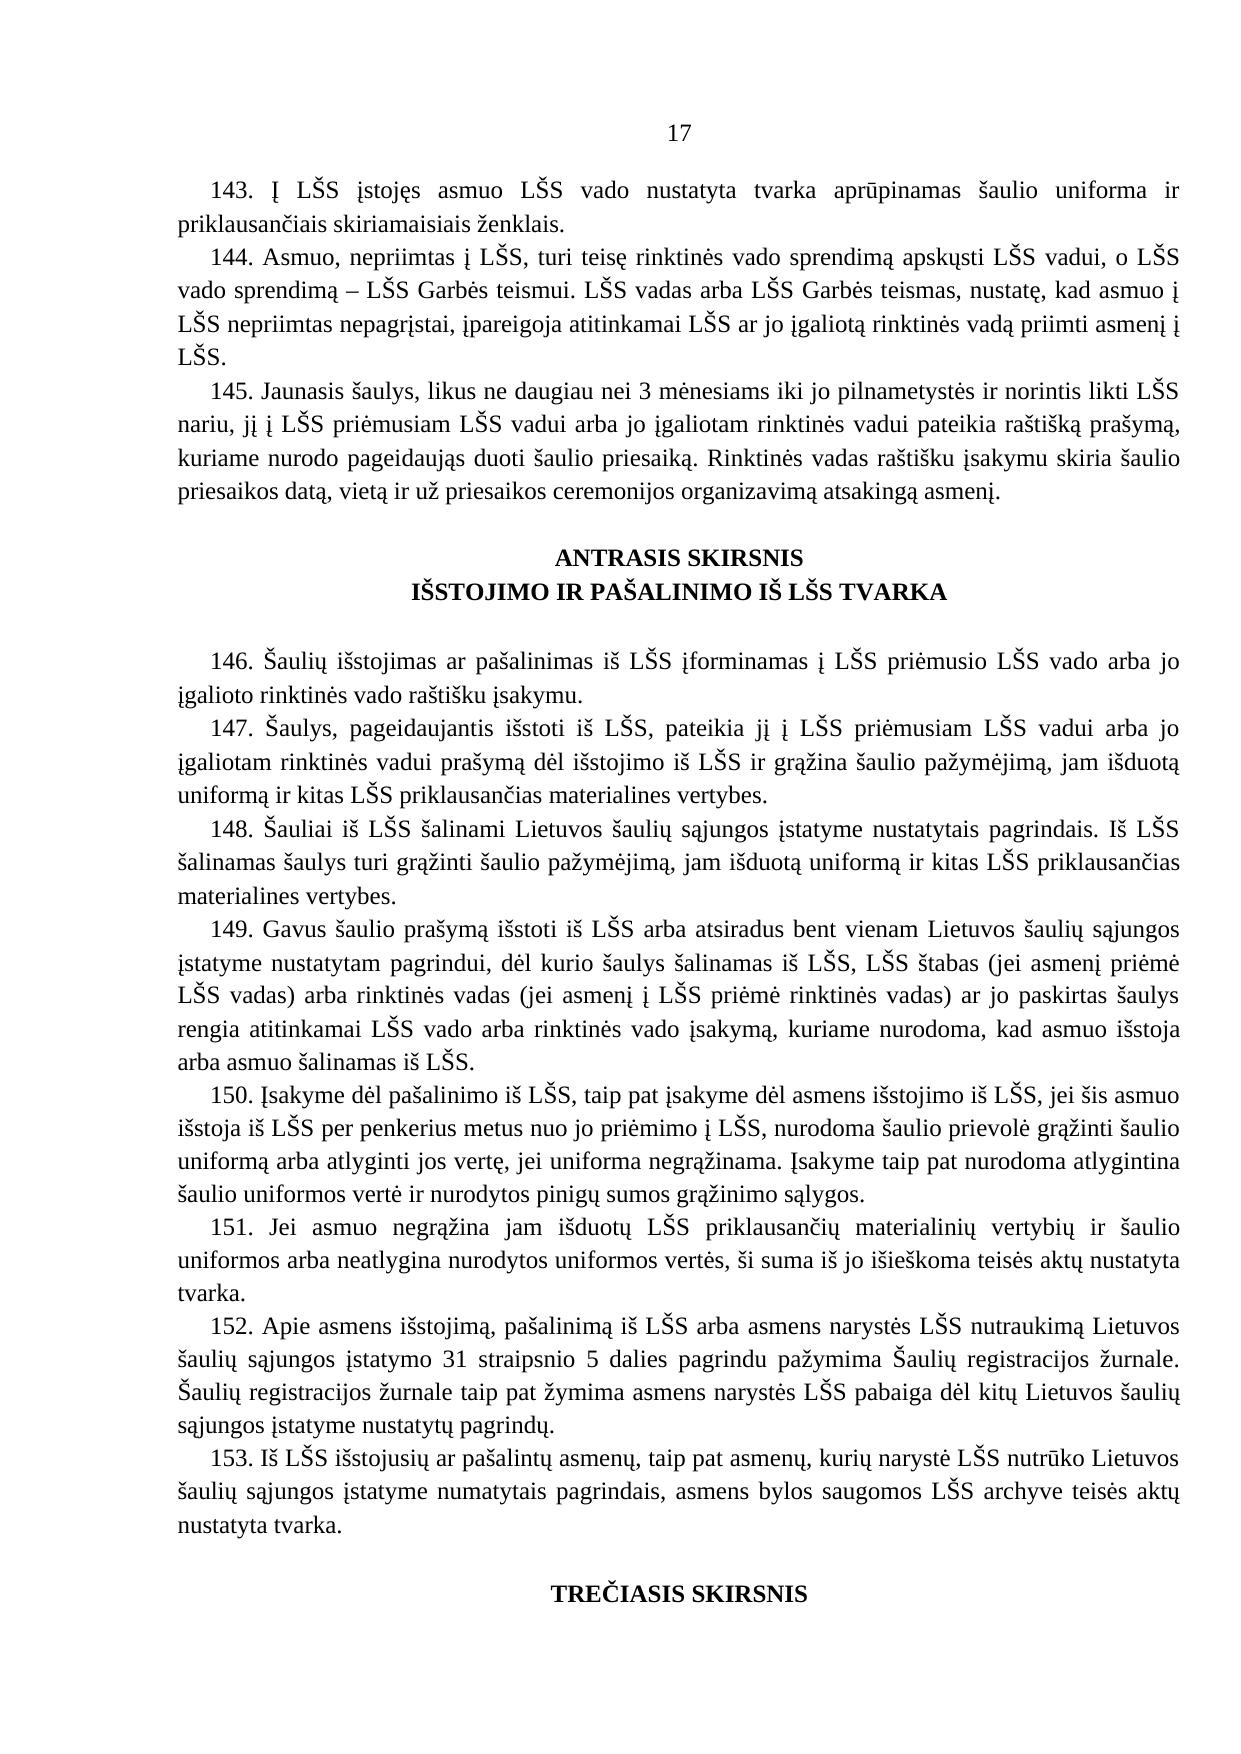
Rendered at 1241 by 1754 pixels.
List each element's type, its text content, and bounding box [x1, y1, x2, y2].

text TREČIASIS SKIRSNIS [177, 1579, 1181, 1608]
text 153. Iš LŠS išstojusių ar pašalintų asmenų, taip pat asmenų, kurių narystė LŠS nutrūko Lietuvos šaulių sąjungos įstatyme numatytais pagrindais, asmens bylos saugomos LŠS archyve teisės aktų nustatyta tvarka. [177, 1443, 1181, 1539]
text ANTRASIS SKIRSNIS [177, 543, 1181, 572]
text 147. Šaulys, pageidaujantis išstoti iš LŠS, pateikia jį į LŠS priėmusiam LŠS vadui arba jo įgaliotam rinktinės vadui prašymą dėl išstojimo iš LŠS ir grąžina šaulio pažymėjimą, jam išduotą uniformą ir kitas LŠS priklausančias materialines vertybes. [177, 713, 1181, 809]
text IŠSTOJIMO IR PAŠALINIMO IŠ LŠS TVARKA [177, 577, 1181, 606]
text 146. Šaulių išstojimas ar pašalinimas iš LŠS įforminamas į LŠS priėmusio LŠS vado arba jo įgalioto rinktinės vado raštišku įsakymu. [177, 646, 1181, 708]
text 144. Asmuo, nepriimtas į LŠS, turi teisę rinktinės vado sprendimą apskųsti LŠS vadui, o LŠS vado sprendimą – LŠS Garbės teismui. LŠS vadas arba LŠS Garbės teismas, nustatę, kad asmuo į LŠS nepriimtas nepagrįstai, įpareigoja atitinkamai LŠS ar jo įgaliotą rinktinės vadą priimti asmenį į LŠS. [177, 242, 1181, 371]
text 149. Gavus šaulio prašymą išstoti iš LŠS arba atsiradus bent vienam Lietuvos šaulių sąjungos įstatyme nustatytam pagrindui, dėl kurio šaulys šalinamas iš LŠS, LŠS štabas (jei asmenį priėmė LŠS vadas) arba rinktinės vadas (jei asmenį į LŠS priėmė rinktinės vadas) ar jo paskirtas šaulys rengia atitinkamai LŠS vado arba rinktinės vado įsakymą, kuriame nurodoma, kad asmuo išstoja arba asmuo šalinamas iš LŠS. [177, 914, 1181, 1075]
text 152. Apie asmens išstojimą, pašalinimą iš LŠS arba asmens narystės LŠS nutraukimą Lietuvos šaulių sąjungos įstatymo 31 straipsnio 5 dalies pagrindu pažymima Šaulių registracijos žurnale. Šaulių registracijos žurnale taip pat žymima asmens narystės LŠS pabaiga dėl kitų Lietuvos šaulių sąjungos įstatyme nustatytų pagrindų. [177, 1311, 1181, 1439]
text 143. Į LŠS įstojęs asmuo LŠS vado nustatyta tvarka aprūpinamas šaulio uniforma ir priklausančiais skiriamaisiais ženklais. [177, 176, 1181, 237]
text 151. Jei asmuo negrąžina jam išduotų LŠS priklausančių materialinių vertybių ir šaulio uniformos arba neatlygina nurodytos uniformos vertės, ši suma iš jo išieškoma teisės aktų nustatyta tvarka. [177, 1212, 1181, 1307]
text 145. Jaunasis šaulys, likus ne daugiau nei 3 mėnesiams iki jo pilnametystės ir norintis likti LŠS nariu, jį į LŠS priėmusiam LŠS vadui arba jo įgaliotam rinktinės vadui pateikia raštišką prašymą, kuriame nurodo pageidaująs duoti šaulio priesaiką. Rinktinės vadas raštišku įsakymu skiria šaulio priesaikos datą, vietą ir už priesaikos ceremonijos organizavimą atsakingą asmenį. [177, 376, 1181, 505]
text 150. Įsakyme dėl pašalinimo iš LŠS, taip pat įsakyme dėl asmens išstojimo iš LŠS, jei šis asmuo išstoja iš LŠS per penkerius metus nuo jo priėmimo į LŠS, nurodoma šaulio prievolė grąžinti šaulio uniformą arba atlyginti jos vertę, jei uniforma negrąžinama. Įsakyme taip pat nurodoma atlygintina šaulio uniformos vertė ir nurodytos pinigų sumos grąžinimo sąlygos. [177, 1080, 1181, 1207]
text 148. Šauliai iš LŠS šalinami Lietuvos šaulių sąjungos įstatyme nustatytais pagrindais. Iš LŠS šalinamas šaulys turi grąžinti šaulio pažymėjimą, jam išduotą uniformą ir kitas LŠS priklausančias materialines vertybes. [177, 814, 1181, 910]
